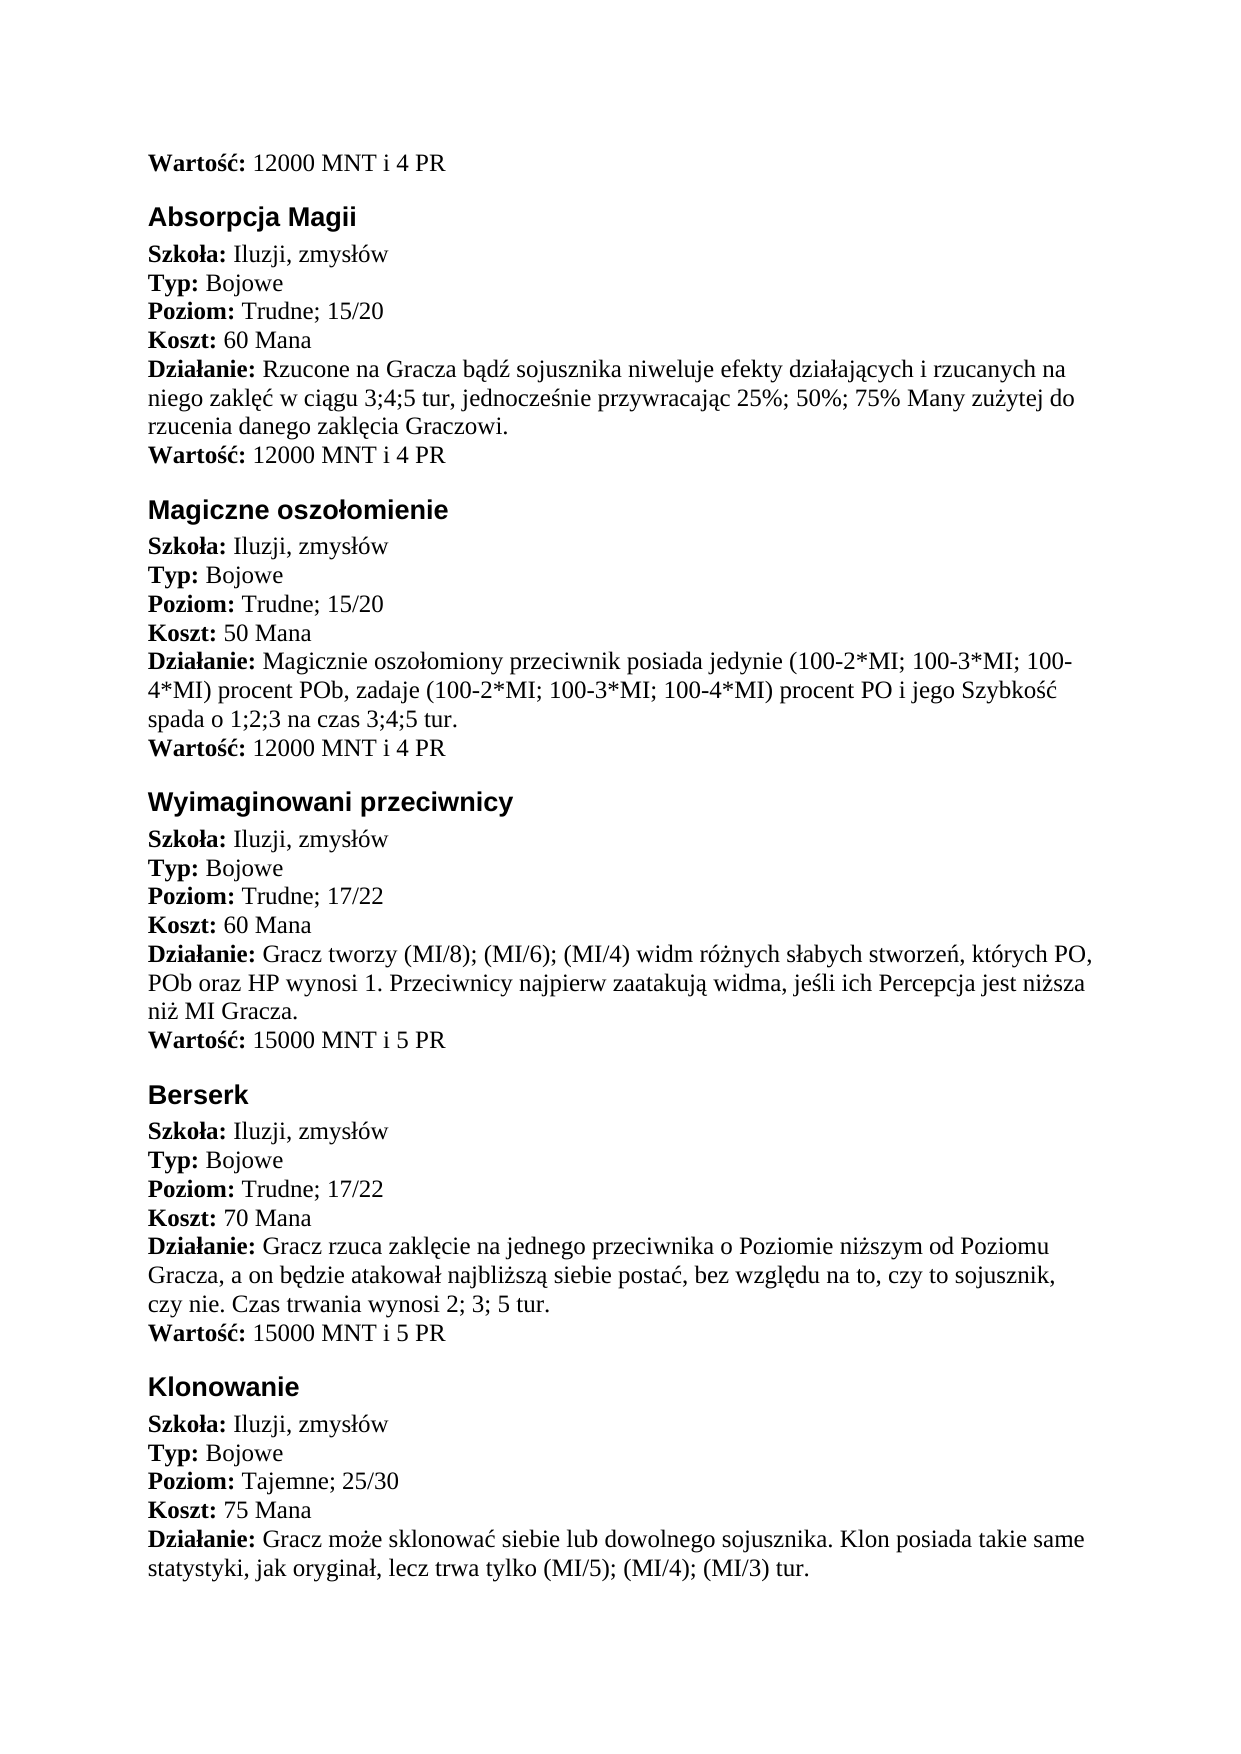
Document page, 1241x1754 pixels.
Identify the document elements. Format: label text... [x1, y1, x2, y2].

text Działanie: Gracz rzuca zaklęcie na jednego przeciwnika o Poziomie niższym od Poziomu Gracza, a on będzie atakował najbliższą siebie postać, bez względu na to, czy to sojusznik, czy nie. Czas trwania wynosi 2; 3; 5 tur. [148, 1231, 1093, 1318]
text Szkoła: Iluzji, zmysłów [148, 1116, 1093, 1145]
subtitle Berserk [148, 1079, 1093, 1110]
text Poziom: Trudne; 15/20 [148, 296, 1093, 325]
subtitle Wyimaginowani przeciwnicy [148, 786, 1093, 818]
text Wartość: 12000 MNT i 4 PR [148, 440, 1093, 469]
text Poziom: Trudne; 17/22 [148, 881, 1093, 910]
text Koszt: 50 Mana [148, 618, 1093, 646]
text Szkoła: Iluzji, zmysłów [148, 824, 1093, 853]
text Typ: Bojowe [148, 268, 1093, 296]
text Wartość: 12000 MNT i 4 PR [148, 733, 1093, 761]
text Typ: Bojowe [148, 560, 1093, 589]
text Poziom: Tajemne; 25/30 [148, 1466, 1093, 1495]
text Wartość: 12000 MNT i 4 PR [148, 148, 1093, 176]
text Wartość: 15000 MNT i 5 PR [148, 1318, 1093, 1346]
subtitle Magiczne oszołomienie [148, 494, 1093, 525]
text Koszt: 70 Mana [148, 1203, 1093, 1231]
text Szkoła: Iluzji, zmysłów [148, 531, 1093, 560]
text Typ: Bojowe [148, 853, 1093, 881]
text Typ: Bojowe [148, 1438, 1093, 1466]
text Poziom: Trudne; 17/22 [148, 1174, 1093, 1203]
text Działanie: Rzucone na Gracza bądź sojusznika niweluje efekty działających i rzucanych na niego zaklęć w ciągu 3;4;5 tur, jednocześnie przywracając 25%; 50%; 75% Many zużytej do rzucenia danego zaklęcia Graczowi. [148, 354, 1093, 440]
text Koszt: 60 Mana [148, 910, 1093, 939]
text Koszt: 75 Mana [148, 1495, 1093, 1524]
text Szkoła: Iluzji, zmysłów [148, 239, 1093, 268]
text Działanie: Gracz tworzy (MI/8); (MI/6); (MI/4) widm różnych słabych stworzeń, których PO, POb oraz HP wynosi 1. Przeciwnicy najpierw zaatakują widma, jeśli ich Percepcja jest niższa niż MI Gracza. [148, 939, 1093, 1025]
text Poziom: Trudne; 15/20 [148, 589, 1093, 618]
subtitle Absorpcja Magii [148, 201, 1093, 233]
text Typ: Bojowe [148, 1145, 1093, 1174]
text Wartość: 15000 MNT i 5 PR [148, 1025, 1093, 1054]
text Szkoła: Iluzji, zmysłów [148, 1409, 1093, 1438]
text Koszt: 60 Mana [148, 325, 1093, 354]
text Działanie: Gracz może sklonować siebie lub dowolnego sojusznika. Klon posiada takie same statystyki, jak oryginał, lecz trwa tylko (MI/5); (MI/4); (MI/3) tur. [148, 1524, 1093, 1581]
text Działanie: Magicznie oszołomiony przeciwnik posiada jedynie (100-2*MI; 100-3*MI; 100-4*MI) procent POb, zadaje (100-2*MI; 100-3*MI; 100-4*MI) procent PO i jego Szybkość spada o 1;2;3 na czas 3;4;5 tur. [148, 646, 1093, 733]
subtitle Klonowanie [148, 1371, 1093, 1403]
